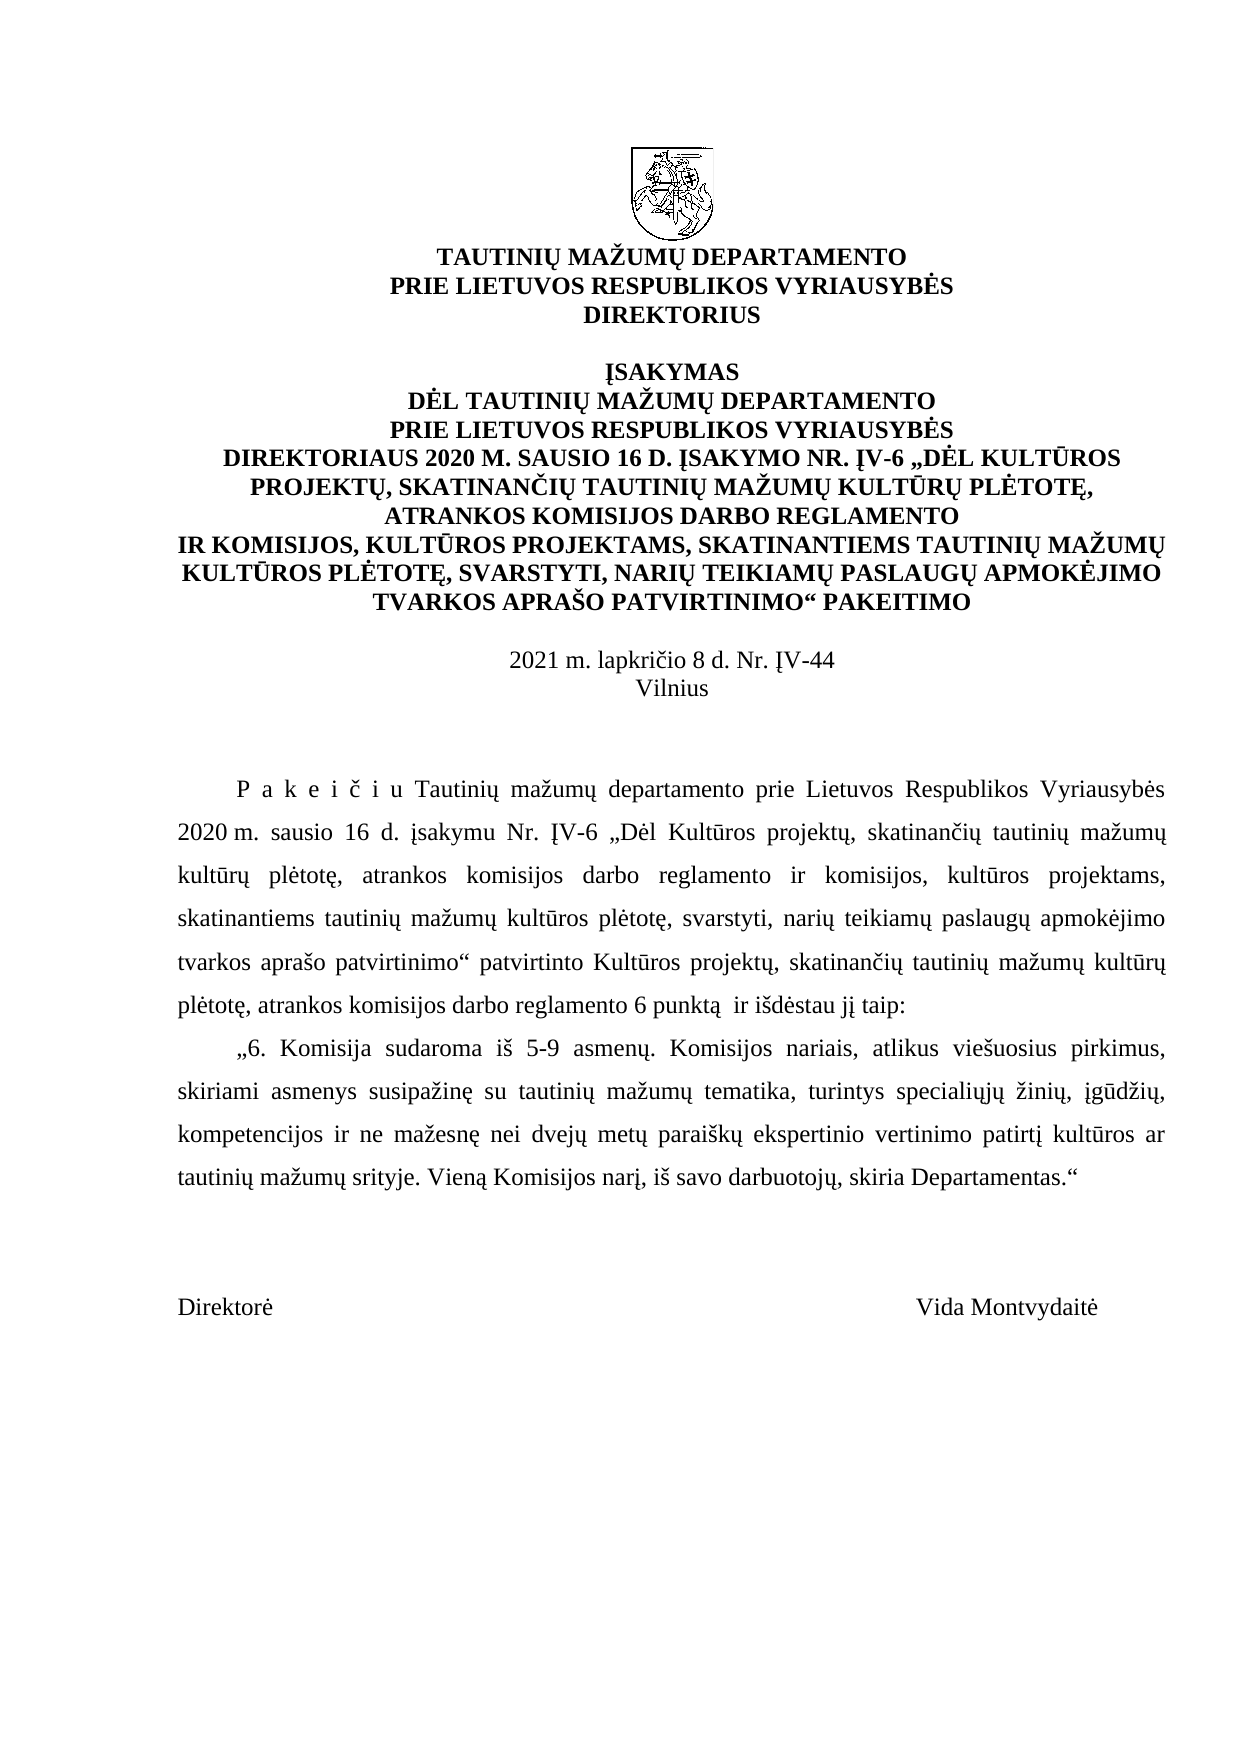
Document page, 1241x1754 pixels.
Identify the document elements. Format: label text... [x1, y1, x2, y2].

text Vilnius [177, 673, 1167, 702]
text DIREKTORIUS [177, 300, 1167, 328]
text DĖL TAUTINIŲ MAŽUMŲ DEPARTAMENTO [177, 386, 1167, 415]
text IR KOMISIJOS, KULTŪROS PROJEKTAMS, SKATINANTIEMS TAUTINIŲ MAŽUMŲ KULTŪROS PLĖTOTĘ, SVARSTYTI, NARIŲ TEIKIAMŲ PASLAUGŲ APMOKĖJIMO TVARKOS APRAŠO PATVIRTINIMO“ PAKEITIMO [177, 530, 1167, 616]
text P a k e i č i u Tautinių mažumų departamento prie Lietuvos Respublikos Vyriausybės 2020 m. sausio 16 d. įsakymu Nr. ĮV-6 „Dėl Kultūros projektų, skatinančių tautinių mažumų kultūrų plėtotę, atrankos komisijos darbo reglamento ir komisijos, kultūros projektams, skatinantiems tautinių mažumų kultūros plėtotę, svarstyti, narių teikiamų paslaugų apmokėjimo tvarkos aprašo patvirtinimo“ patvirtinto Kultūros projektų, skatinančių tautinių mažumų kultūrų plėtotę, atrankos komisijos darbo reglamento 6 punktą ir išdėstau jį taip: [177, 774, 1167, 1018]
text „6. Komisija sudaroma iš 5-9 asmenų. Komisijos nariais, atlikus viešuosius pirkimus, skiriami asmenys susipažinę su tautinių mažumų tematika, turintys specialiųjų žinių, įgūdžių, kompetencijos ir ne mažesnę nei dvejų metų paraiškų ekspertinio vertinimo patirtį kultūros ar tautinių mažumų srityje. Vieną Komisijos narį, iš savo darbuotojų, skiria Departamentas.“ [177, 1033, 1167, 1191]
text 2021 m. lapkričio 8 d. Nr. ĮV-44 [177, 645, 1167, 673]
text TAUTINIŲ MAŽUMŲ DEPARTAMENTO [177, 242, 1167, 271]
text PRIE LIETUVOS RESPUBLIKOS VYRIAUSYBĖS [177, 271, 1167, 300]
text PRIE LIETUVOS RESPUBLIKOS VYRIAUSYBĖS [177, 415, 1167, 443]
text ĮSAKYMAS [177, 357, 1167, 386]
text DIREKTORIAUS 2020 M. SAUSIO 16 D. ĮSAKYMO NR. ĮV-6 „DĖL KULTŪROS PROJEKTŲ, SKATINANČIŲ TAUTINIŲ MAŽUMŲ KULTŪRŲ PLĖTOTĘ, ATRANKOS KOMISIJOS DARBO REGLAMENTO [177, 443, 1167, 530]
text Direktorė Vida Montvydaitė [177, 1292, 1167, 1320]
